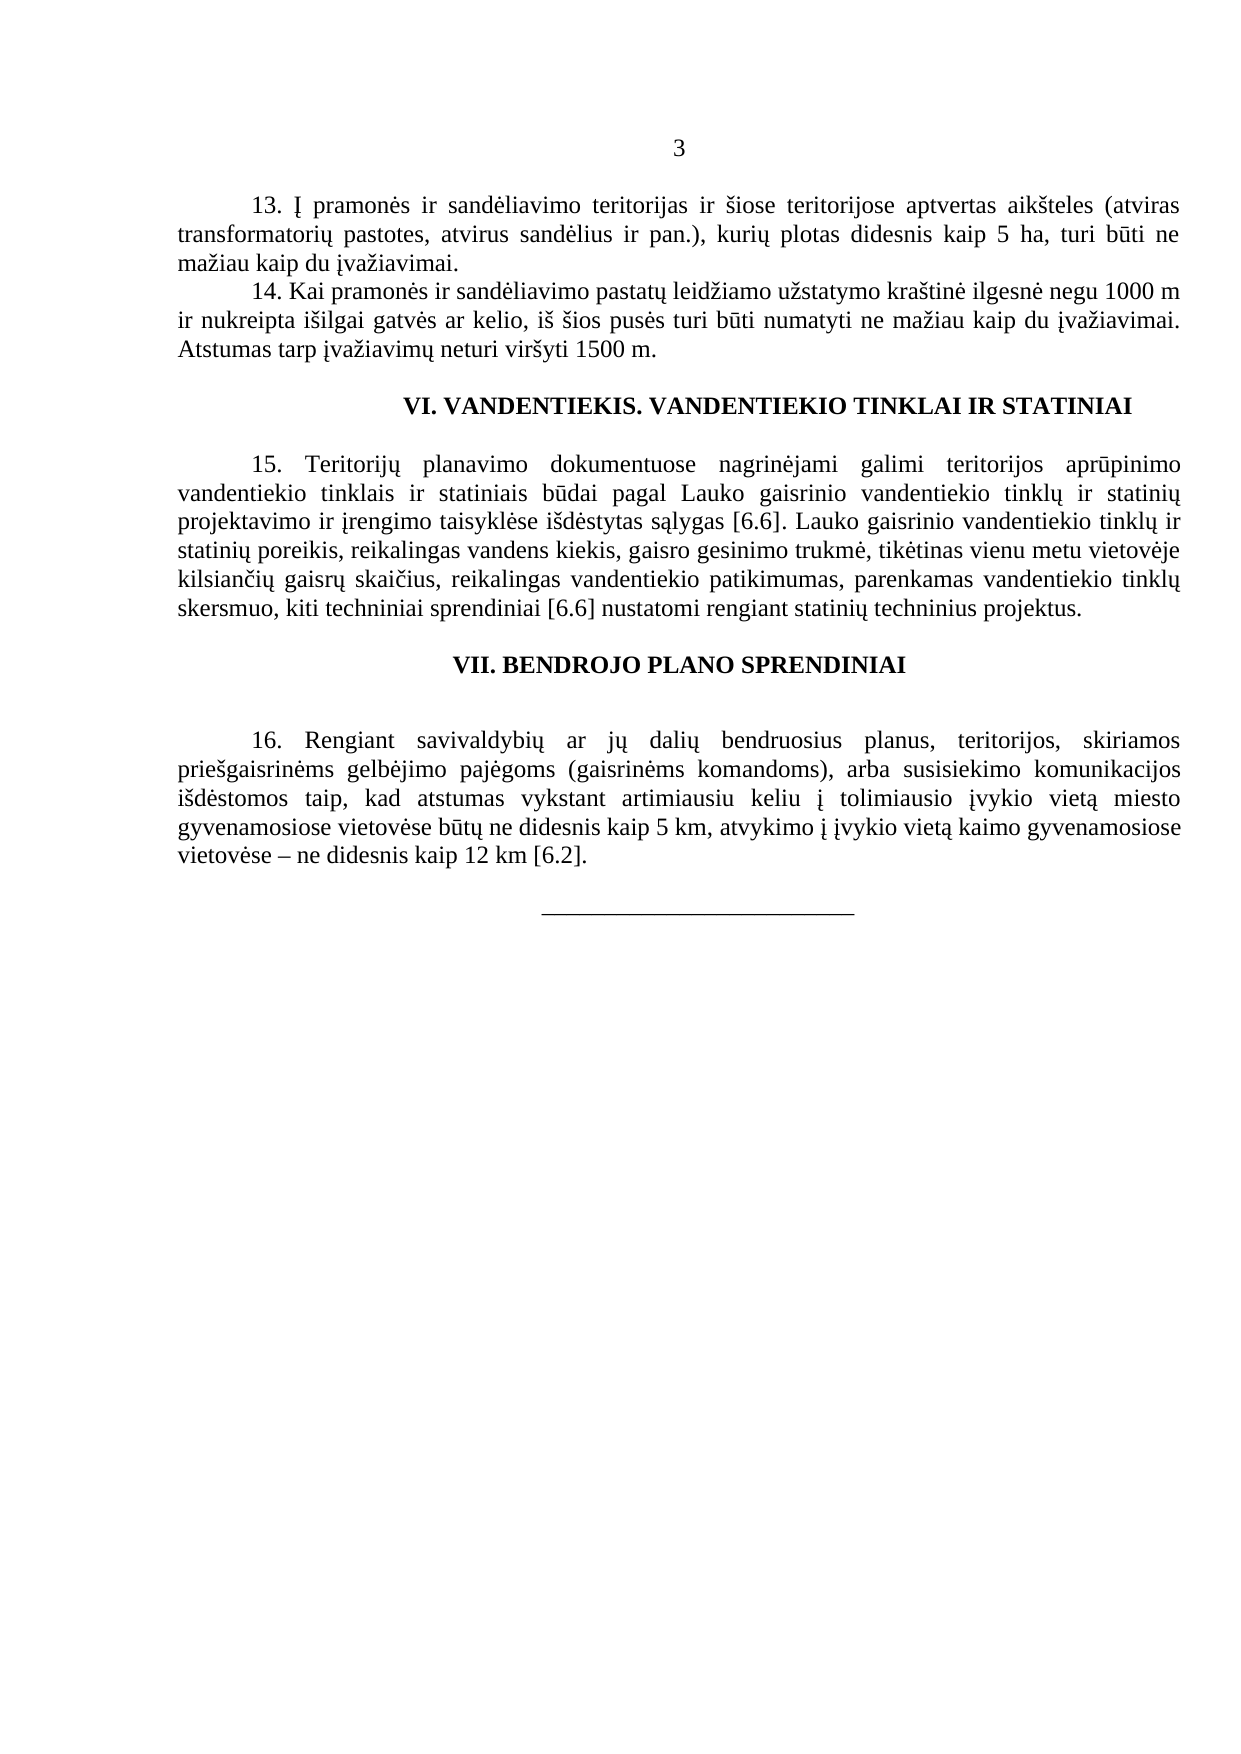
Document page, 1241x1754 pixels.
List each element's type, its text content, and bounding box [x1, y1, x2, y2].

text _________________________ [215, 889, 1181, 918]
text 16. Rengiant savivaldybių ar jų dalių bendruosius planus, teritorijos, skiriamos priešgaisrinėms gelbėjimo pajėgoms (gaisrinėms komandoms), arba susisiekimo komunikacijos išdėstomos taip, kad atstumas vykstant artimiausiu keliu į tolimiausio įvykio vietą miesto gyvenamosiose vietovėse būtų ne didesnis kaip 5 km, atvykimo į įvykio vietą kaimo gyvenamosiose vietovėse – ne didesnis kaip 12 km [6.2]. [177, 726, 1181, 869]
text VI. VANDENTIEKIS. VANDENTIEKIO TINKLAI IR STATINIAI [251, 391, 1181, 420]
text VII. BENDROJO PLANO SPRENDINIAi [177, 650, 1181, 679]
text 13. Į pramonės ir sandėliavimo teritorijas ir šiose teritorijose aptvertas aikšteles (atviras transformatorių pastotes, atvirus sandėlius ir pan.), kurių plotas didesnis kaip 5 ha, turi būti ne mažiau kaip du įvažiavimai. [177, 190, 1181, 276]
text 15. Teritorijų planavimo dokumentuose nagrinėjami galimi teritorijos aprūpinimo vandentiekio tinklais ir statiniais būdai pagal Lauko gaisrinio vandentiekio tinklų ir statinių projektavimo ir įrengimo taisyklėse išdėstytas sąlygas [6.6]. Lauko gaisrinio vandentiekio tinklų ir statinių poreikis, reikalingas vandens kiekis, gaisro gesinimo trukmė, tikėtinas vienu metu vietovėje kilsiančių gaisrų skaičius, reikalingas vandentiekio patikimumas, parenkamas vandentiekio tinklų skersmuo, kiti techniniai sprendiniai [6.6] nustatomi rengiant statinių techninius projektus. [177, 449, 1181, 621]
text 14. Kai pramonės ir sandėliavimo pastatų leidžiamo užstatymo kraštinė ilgesnė negu 1000 m ir nukreipta išilgai gatvės ar kelio, iš šios pusės turi būti numatyti ne mažiau kaip du įvažiavimai. Atstumas tarp įvažiavimų neturi viršyti 1500 m. [177, 276, 1181, 363]
